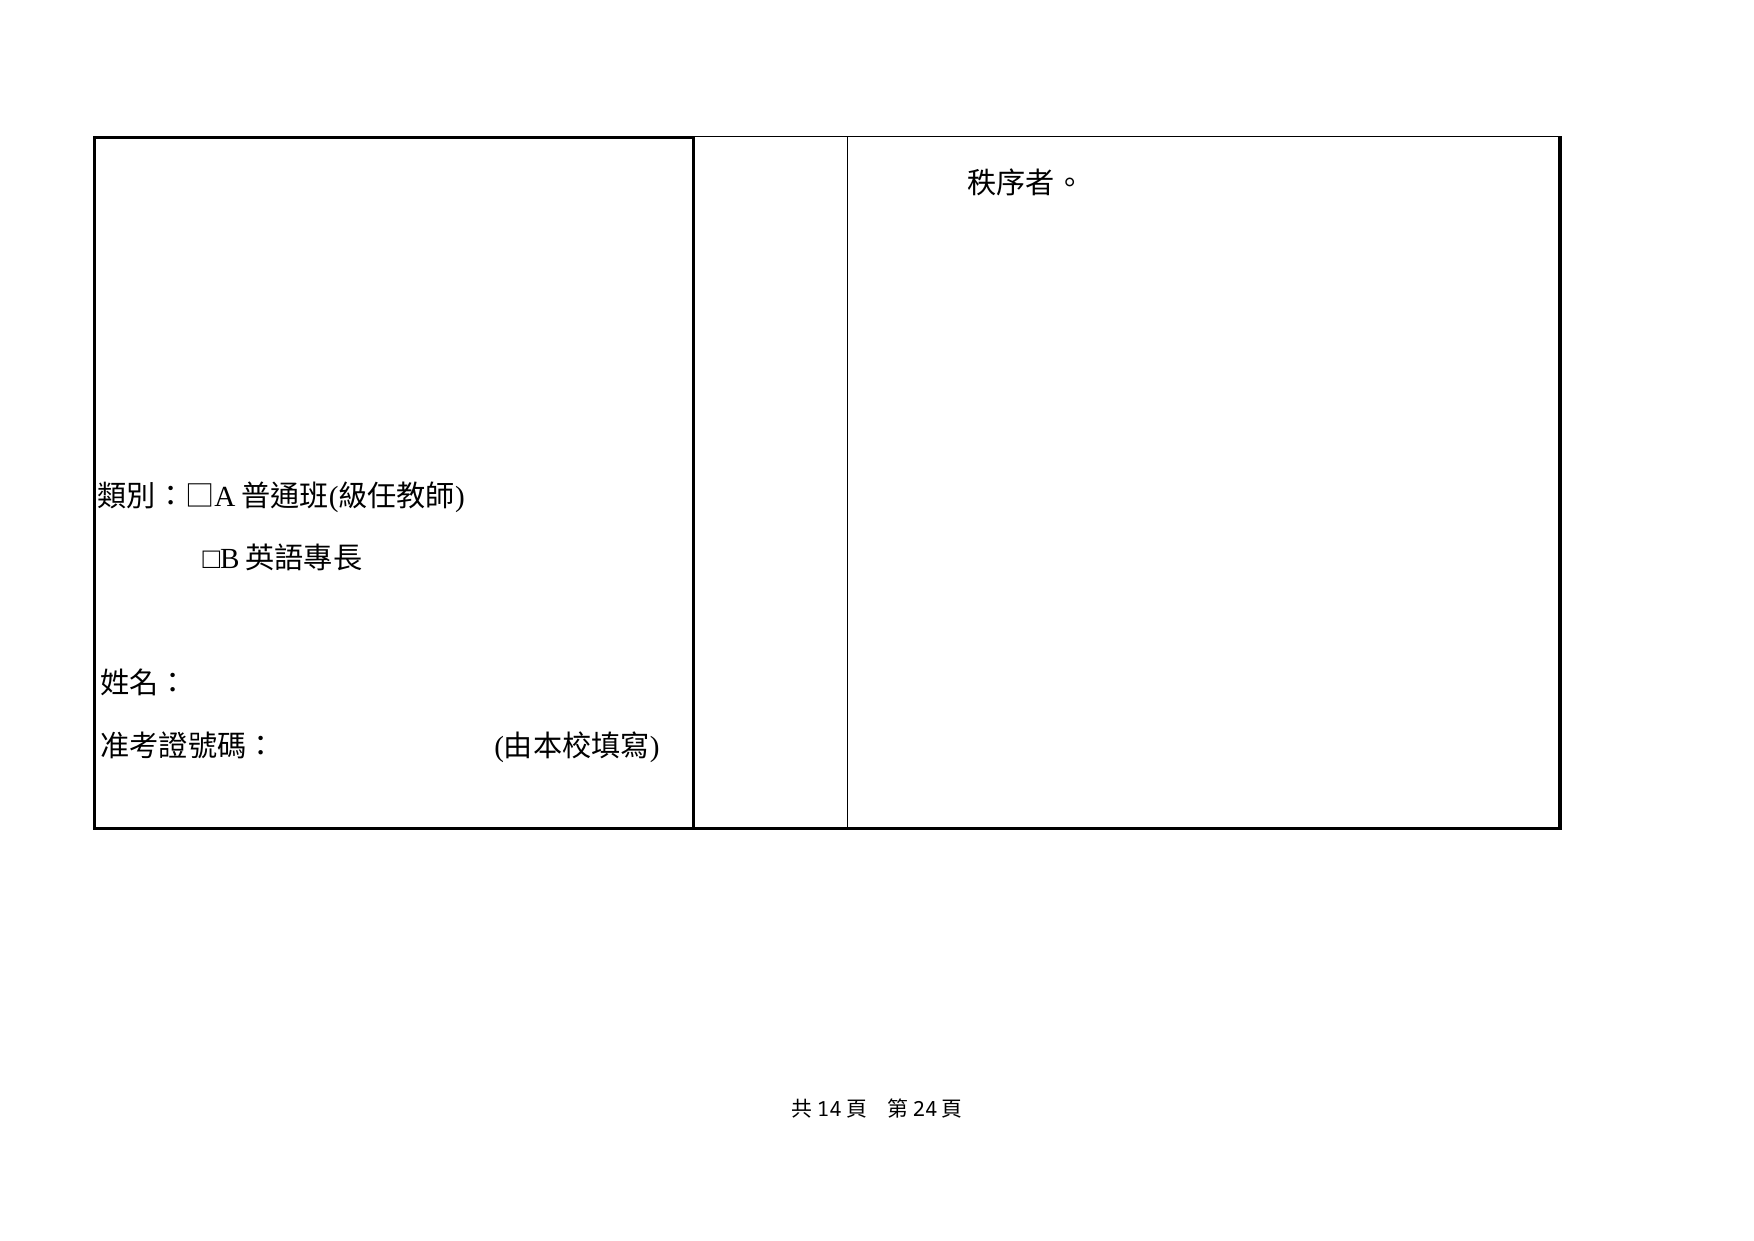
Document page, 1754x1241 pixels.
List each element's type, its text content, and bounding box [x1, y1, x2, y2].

table_cell [695, 137, 847, 827]
table_cell 秩序者。 [848, 137, 1558, 827]
table_header 類別：□A普通班(級任教師) □B英語專長 姓名： 准考證號碼： (由本校填寫) [96, 139, 692, 827]
